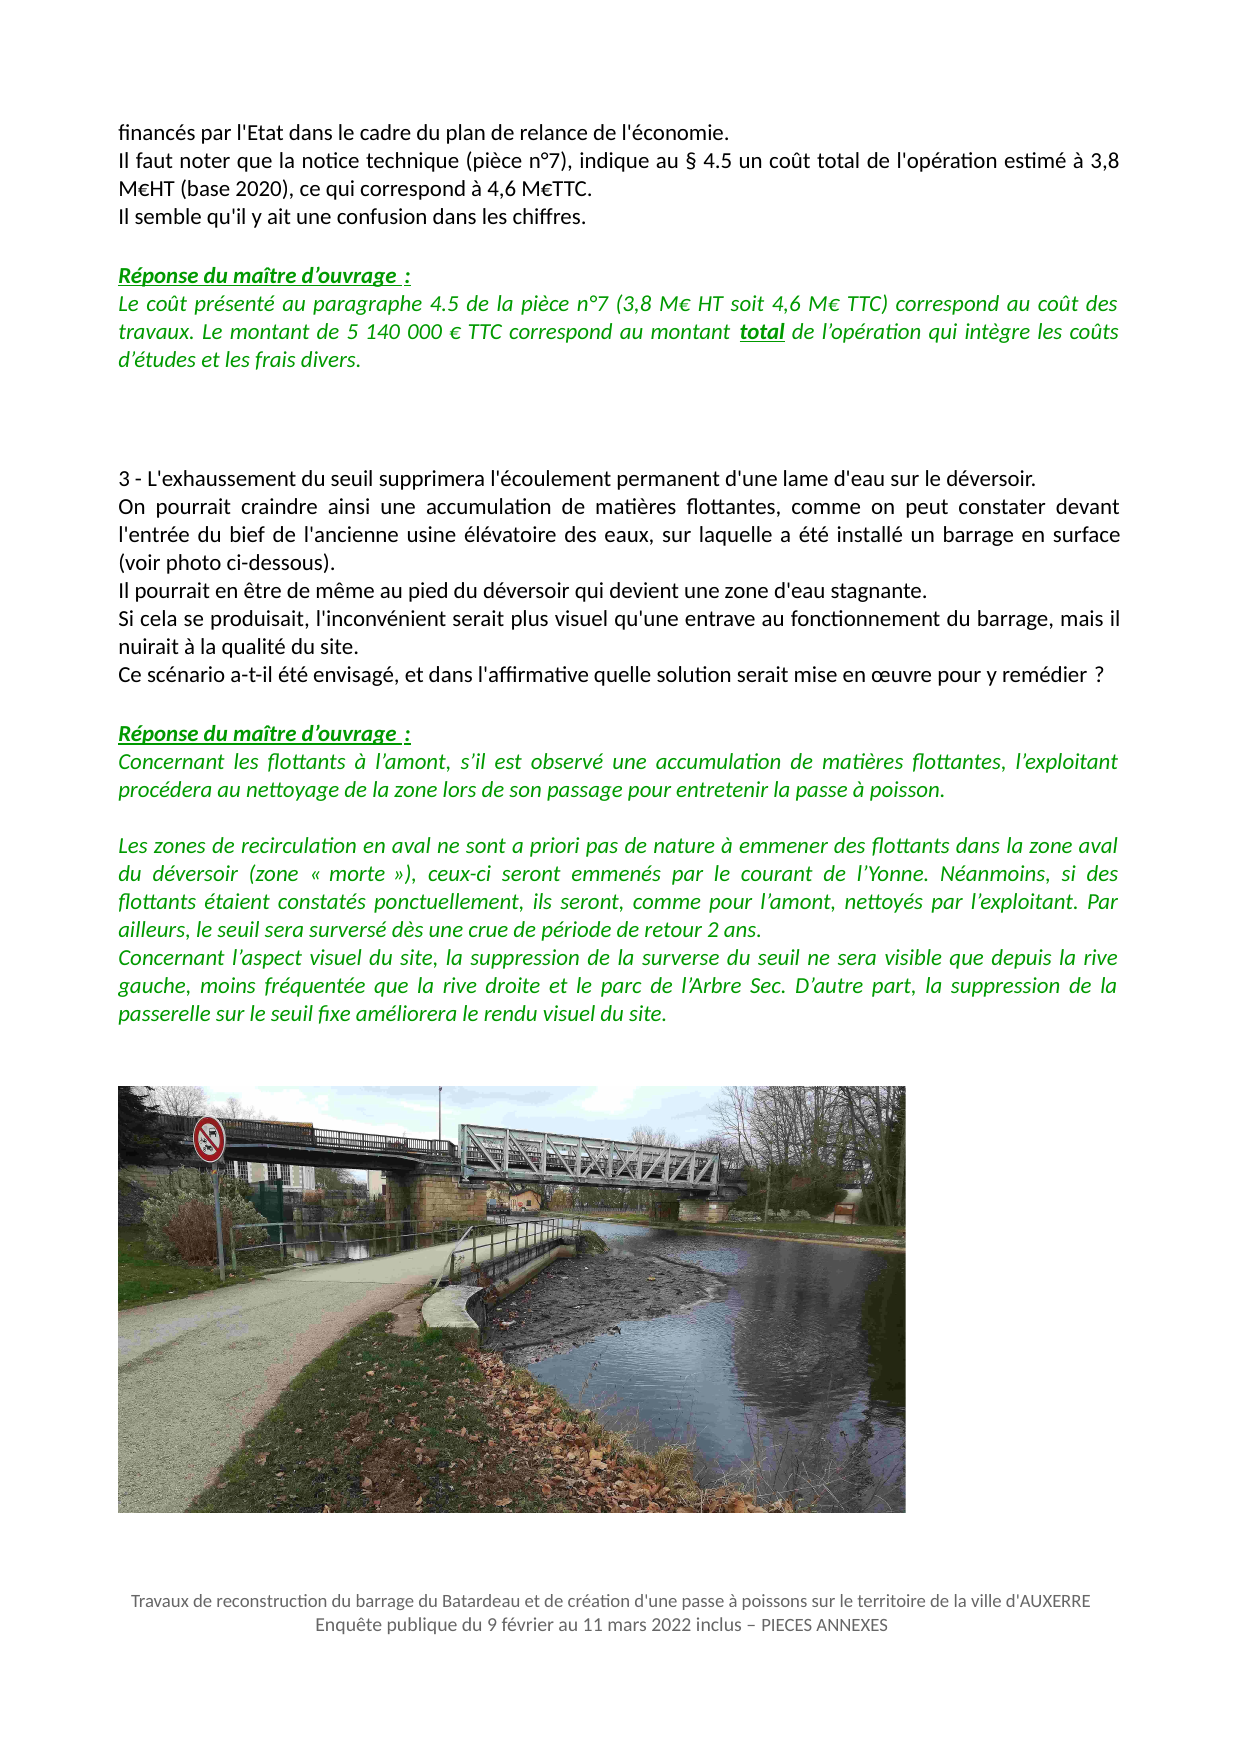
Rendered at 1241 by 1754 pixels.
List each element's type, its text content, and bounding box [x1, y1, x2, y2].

picture [118, 1086, 906, 1513]
text Ce scénario a-t-il été envisagé, et dans l'affirmative quelle solution serait mise en œuvre pour y remédier ? [118, 661, 1122, 688]
text Concernant les flottants à l’amont, s’il est observé une accumulation de matières flottantes, l’exploitant procédera au nettoyage de la zone lors de son passage pour entretenir la passe à poisson. [118, 747, 1122, 803]
text Réponse du maître d’ouvrage : [118, 261, 1122, 289]
text Si cela se produisait, l'inconvénient serait plus visuel qu'une entrave au fonctionnement du barrage, mais il nuirait à la qualité du site. [118, 604, 1122, 661]
text Réponse du maître d’ouvrage : [118, 719, 1122, 747]
text Il pourrait en être de même au pied du déversoir qui devient une zone d'eau stagnante. [118, 576, 1122, 604]
text On pourrait craindre ainsi une accumulation de matières flottantes, comme on peut constater devant l'entrée du bief de l'ancienne usine élévatoire des eaux, sur laquelle a été installé un barrage en surface (voir photo ci-dessous). [118, 492, 1122, 576]
text Il faut noter que la notice technique (pièce n°7), indique au § 4.5 un coût total de l'opération estimé à 3,8 M€HT (base 2020), ce qui correspond à 4,6 M€TTC. [118, 146, 1122, 202]
text Concernant l’aspect visuel du site, la suppression de la surverse du seuil ne sera visible que depuis la rive gauche, moins fréquentée que la rive droite et le parc de l’Arbre Sec. D’autre part, la suppression de la passerelle sur le seuil fixe améliorera le rendu visuel du site. [118, 943, 1122, 1027]
text Il semble qu'il y ait une confusion dans les chiffres. [118, 202, 1122, 230]
text financés par l'Etat dans le cadre du plan de relance de l'économie. [118, 118, 1122, 146]
text 3 - L'exhaussement du seuil supprimera l'écoulement permanent d'une lame d'eau sur le déversoir. [118, 464, 1122, 492]
text Le coût présenté au paragraphe 4.5 de la pièce n°7 (3,8 M€ HT soit 4,6 M€ TTC) correspond au coût des travaux. Le montant de 5 140 000 € TTC correspond au montant total de l’opération qui intègre les coûts d’études et les frais divers. [118, 289, 1122, 373]
text Les zones de recirculation en aval ne sont a priori pas de nature à emmener des flottants dans la zone aval du déversoir (zone « morte »), ceux-ci seront emmenés par le courant de l’Yonne. Néanmoins, si des flottants étaient constatés ponctuellement, ils seront, comme pour l’amont, nettoyés par l’exploitant. Par ailleurs, le seuil sera surversé dès une crue de période de retour 2 ans. [118, 831, 1122, 943]
